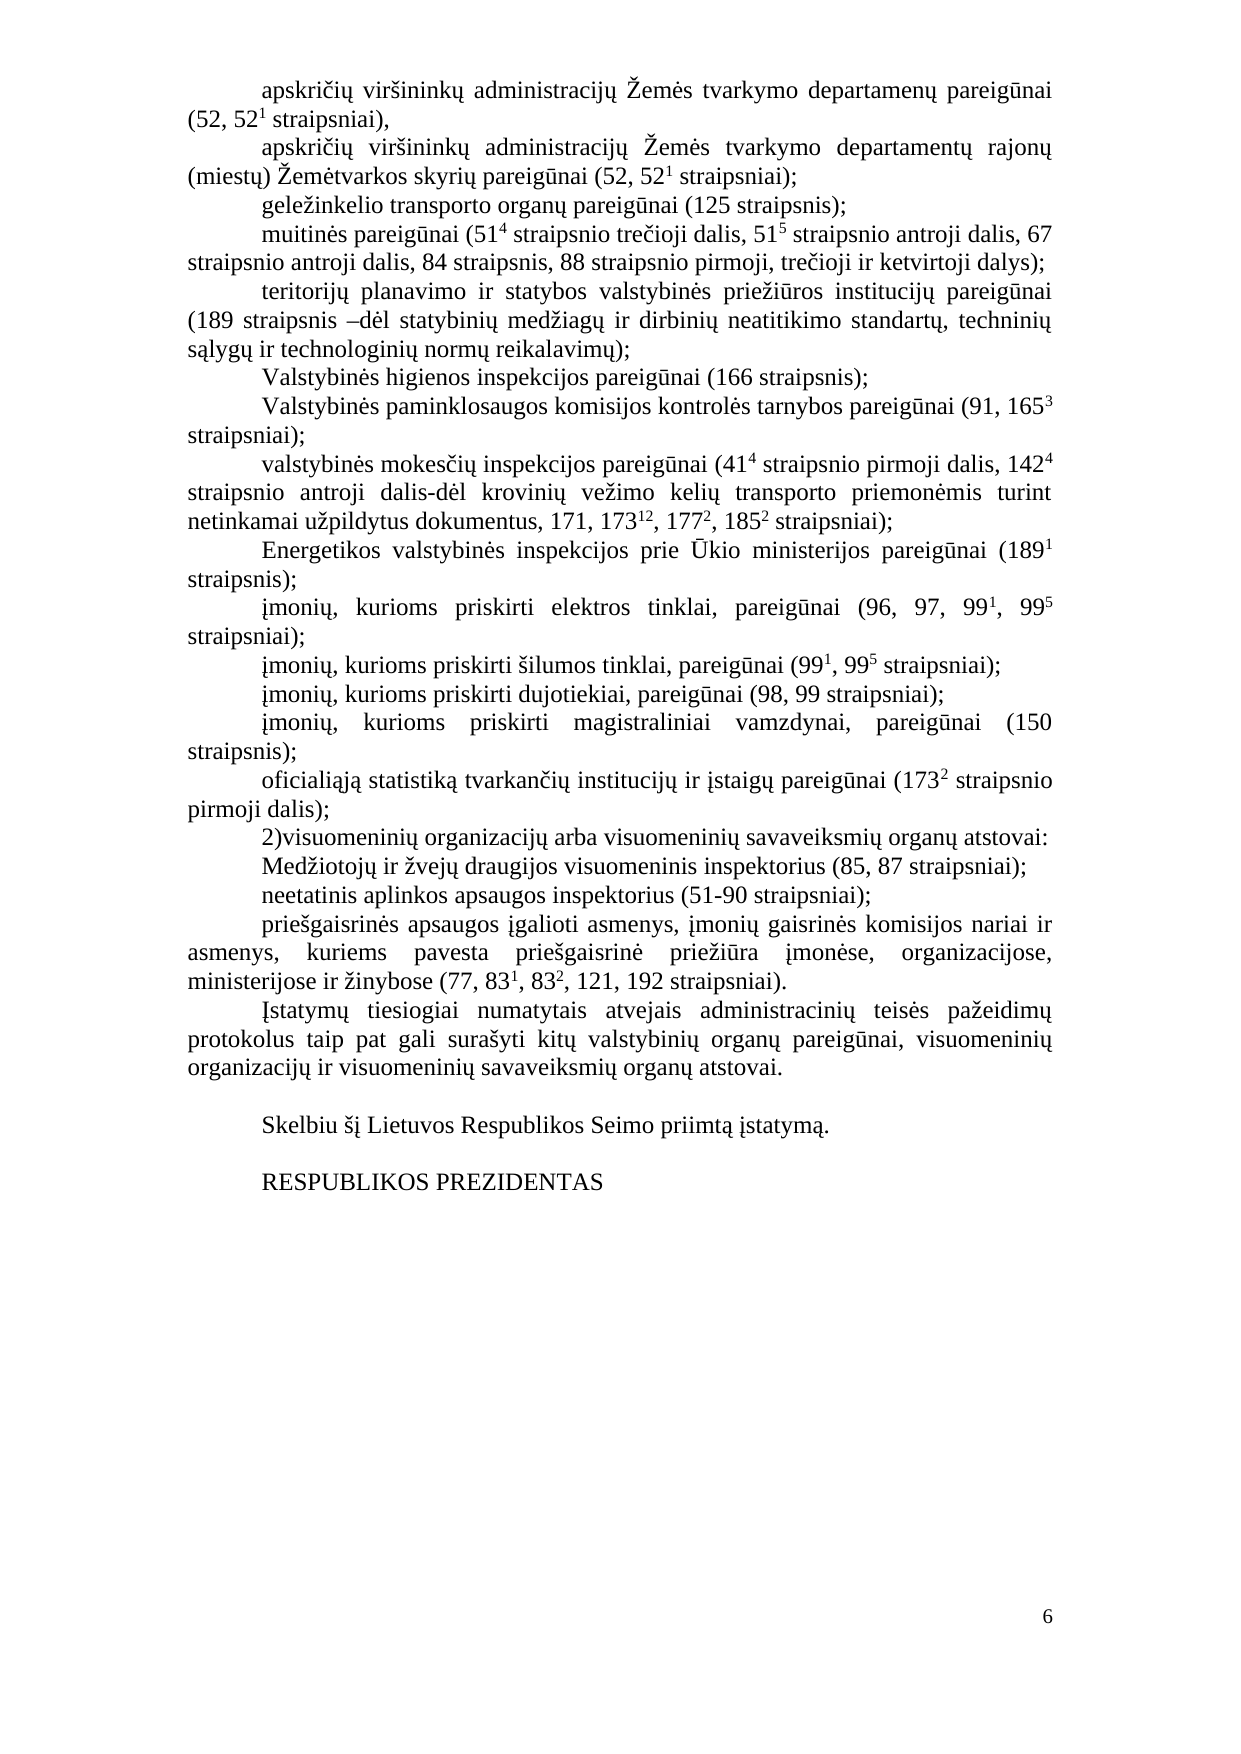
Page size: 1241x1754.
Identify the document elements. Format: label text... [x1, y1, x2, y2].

text RESPUBLIKOS PREZIDENTAS [187, 1167, 1053, 1196]
text įmonių, kurioms priskirti dujotiekiai, pareigūnai (98, 99 straipsniai); [187, 679, 1053, 707]
text apskričių viršininkų administracijų Žemės tvarkymo departamentų rajonų (miestų) Žemėtvarkos skyrių pareigūnai (52, 521 straipsniai); [187, 132, 1053, 190]
text įmonių, kurioms priskirti šilumos tinklai, pareigūnai (991, 995 straipsniai); [187, 650, 1053, 679]
text priešgaisrinės apsaugos įgalioti asmenys, įmonių gaisrinės komisijos nariai ir asmenys, kuriems pavesta priešgaisrinė priežiūra įmonėse, organizacijose, ministerijose ir žinybose (77, 831, 832, 121, 192 straipsniai). [187, 909, 1053, 995]
text teritorijų planavimo ir statybos valstybinės priežiūros institucijų pareigūnai (189 straipsnis –dėl statybinių medžiagų ir dirbinių neatitikimo standartų, techninių sąlygų ir technologinių normų reikalavimų); [187, 276, 1053, 362]
text apskričių viršininkų administracijų Žemės tvarkymo departamenų pareigūnai (52, 521 straipsniai), [187, 75, 1053, 132]
text Medžiotojų ir žvejų draugijos visuomeninis inspektorius (85, 87 straipsniai); [261, 851, 1053, 880]
text Valstybinės paminklosaugos komisijos kontrolės tarnybos pareigūnai (91, 1653 straipsniai); [187, 391, 1053, 449]
text Skelbiu šį Lietuvos Respublikos Seimo priimtą įstatymą. [187, 1110, 1053, 1139]
text valstybinės mokesčių inspekcijos pareigūnai (414 straipsnio pirmoji dalis, 1424 straipsnio antroji dalis-dėl krovinių vežimo kelių transporto priemonėmis turint netinkamai užpildytus dokumentus, 171, 17312, 1772, 1852 straipsniai); [187, 449, 1053, 535]
text oficialiąją statistiką tvarkančių institucijų ir įstaigų pareigūnai (1732 straipsnio pirmoji dalis); [187, 765, 1053, 822]
text Įstatymų tiesiogiai numatytais atvejais administracinių teisės pažeidimų protokolus taip pat gali surašyti kitų valstybinių organų pareigūnai, visuomeninių organizacijų ir visuomeninių savaveiksmių organų atstovai. [187, 995, 1053, 1081]
text įmonių, kurioms priskirti magistraliniai vamzdynai, pareigūnai (150 straipsnis); [187, 707, 1053, 765]
text geležinkelio transporto organų pareigūnai (125 straipsnis); [187, 190, 1053, 219]
text muitinės pareigūnai (514 straipsnio trečioji dalis, 515 straipsnio antroji dalis, 67 straipsnio antroji dalis, 84 straipsnis, 88 straipsnio pirmoji, trečioji ir ketvirtoji dalys); [187, 219, 1053, 276]
text neetatinis aplinkos apsaugos inspektorius (51-90 straipsniai); [261, 880, 1053, 909]
text 2)visuomeninių organizacijų arba visuomeninių savaveiksmių organų atstovai: [187, 822, 1053, 851]
text įmonių, kurioms priskirti elektros tinklai, pareigūnai (96, 97, 991, 995 straipsniai); [187, 592, 1053, 650]
text Energetikos valstybinės inspekcijos prie Ūkio ministerijos pareigūnai (1891 straipsnis); [187, 535, 1053, 592]
text Valstybinės higienos inspekcijos pareigūnai (166 straipsnis); [187, 362, 1053, 391]
